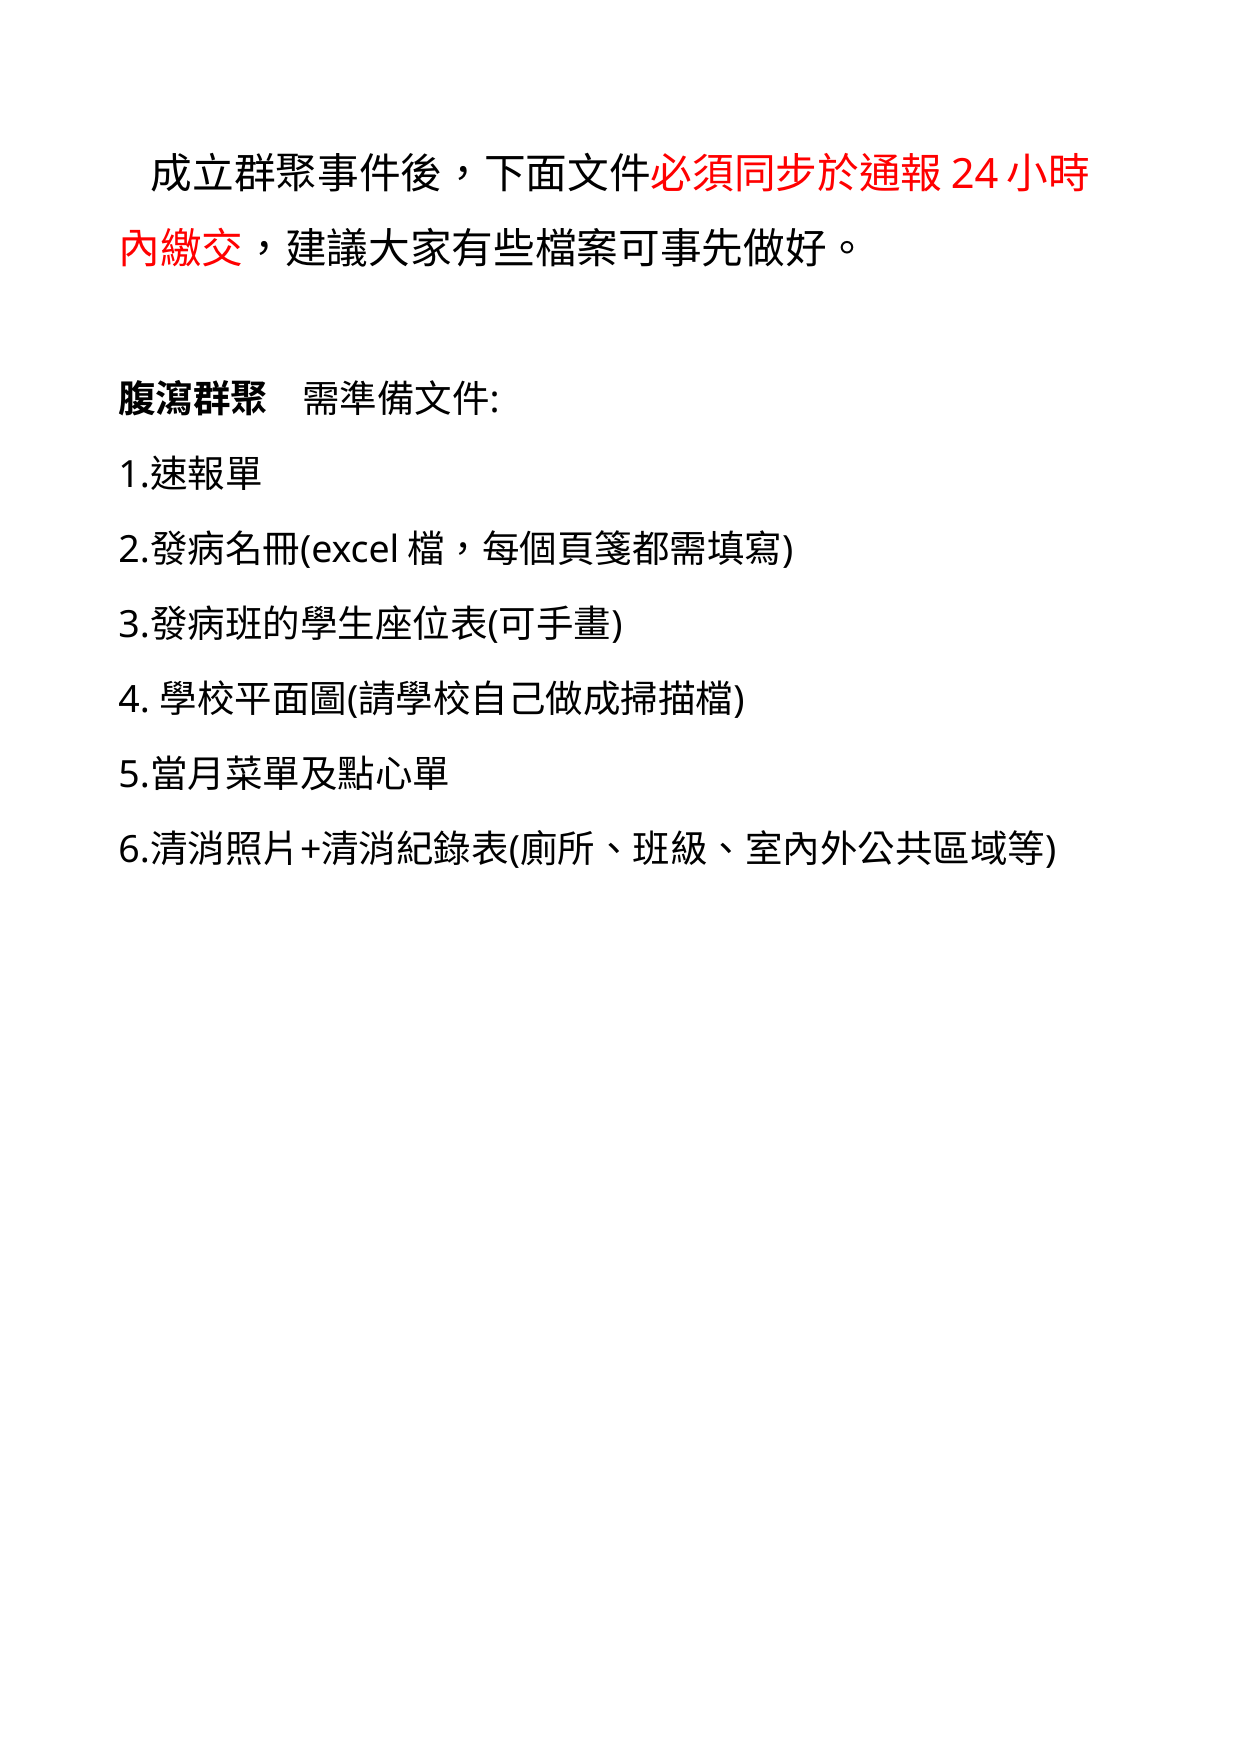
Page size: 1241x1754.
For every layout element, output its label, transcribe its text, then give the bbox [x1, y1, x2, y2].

text 2.發病名冊(excel檔，每個頁箋都需填寫) [118, 502, 1122, 577]
text 3.發病班的學生座位表(可手畫) [118, 577, 1122, 652]
text 成立群聚事件後，下面文件必須同步於通報24小時內繳交，建議大家有些檔案可事先做好。 腹瀉群聚 需準備文件: [118, 127, 1122, 427]
text 5.當月菜單及點心單 [118, 727, 1122, 802]
text 1.速報單 [118, 427, 1122, 502]
text 6.清消照片+清消紀錄表(廁所、班級、室內外公共區域等) [118, 802, 1122, 877]
text 4. 學校平面圖(請學校自己做成掃描檔) [118, 652, 1122, 727]
